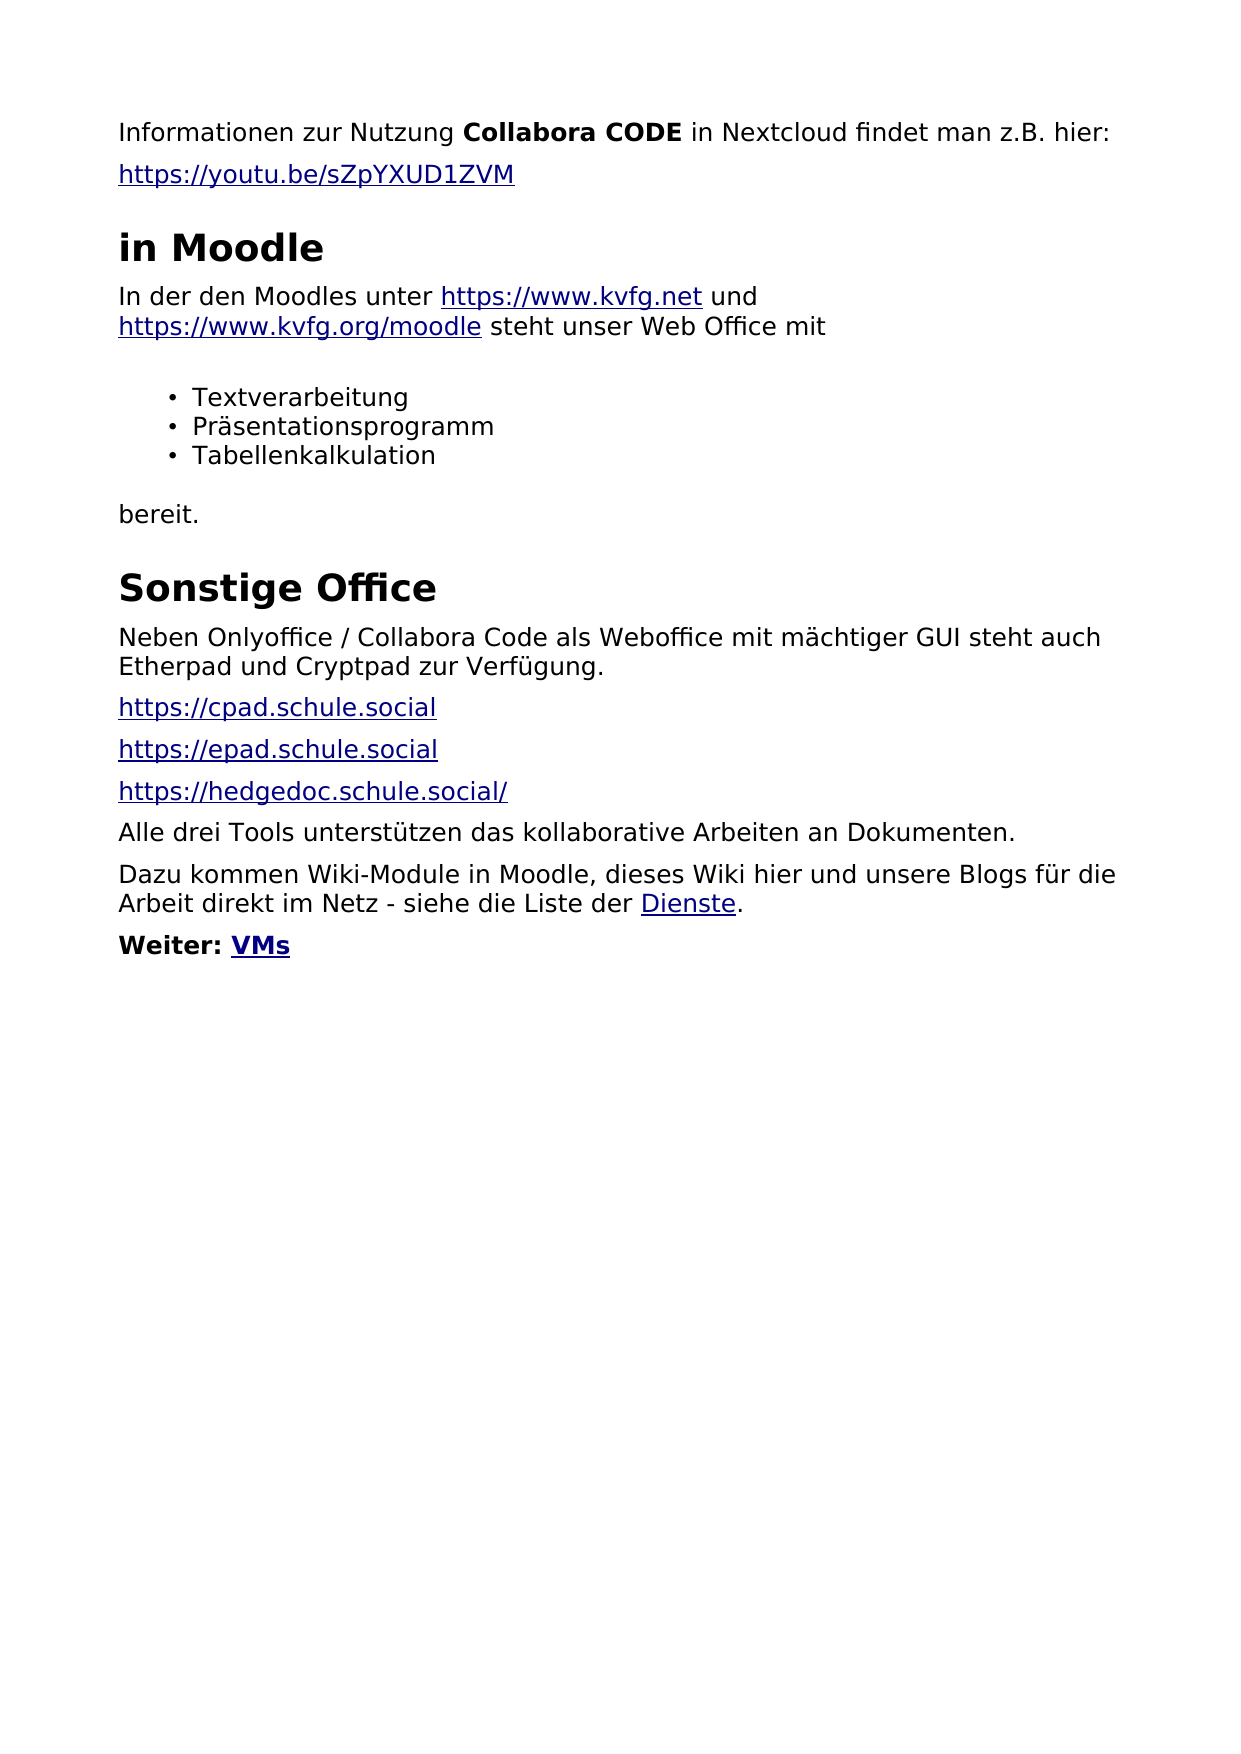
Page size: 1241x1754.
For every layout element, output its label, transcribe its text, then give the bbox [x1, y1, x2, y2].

text Dazu kommen Wiki-Module in Moodle, dieses Wiki hier und unsere Blogs für die Arbeit direkt im Netz - siehe die Liste der Dienste. [118, 860, 1122, 918]
text Alle drei Tools unterstützen das kollaborative Arbeiten an Dokumenten. [118, 818, 1122, 848]
list Präsentationsprogramm [177, 412, 1122, 441]
list Tabellenkalkulation [177, 441, 1122, 470]
text https://hedgedoc.schule.social/ [118, 777, 1122, 806]
text https://youtu.be/sZpYXUD1ZVM [118, 160, 1122, 189]
list Textverarbeitung [177, 383, 1122, 412]
text Neben Onlyoffice / Collabora Code als Weboffice mit mächtiger GUI steht auch Etherpad und Cryptpad zur Verfügung. [118, 623, 1122, 681]
text https://cpad.schule.social [118, 693, 1122, 723]
text https://epad.schule.social [118, 735, 1122, 764]
text In der den Moodles unter https://www.kvfg.net und https://www.kvfg.org/moodle steht unser Web Office mit [118, 283, 1122, 341]
text bereit. [118, 500, 1122, 529]
subtitle in Moodle [118, 226, 1122, 270]
text Weiter: VMs [118, 931, 1122, 960]
text Informationen zur Nutzung Collabora CODE in Nextcloud findet man z.B. hier: [118, 118, 1122, 147]
subtitle Sonstige Office [118, 567, 1122, 610]
